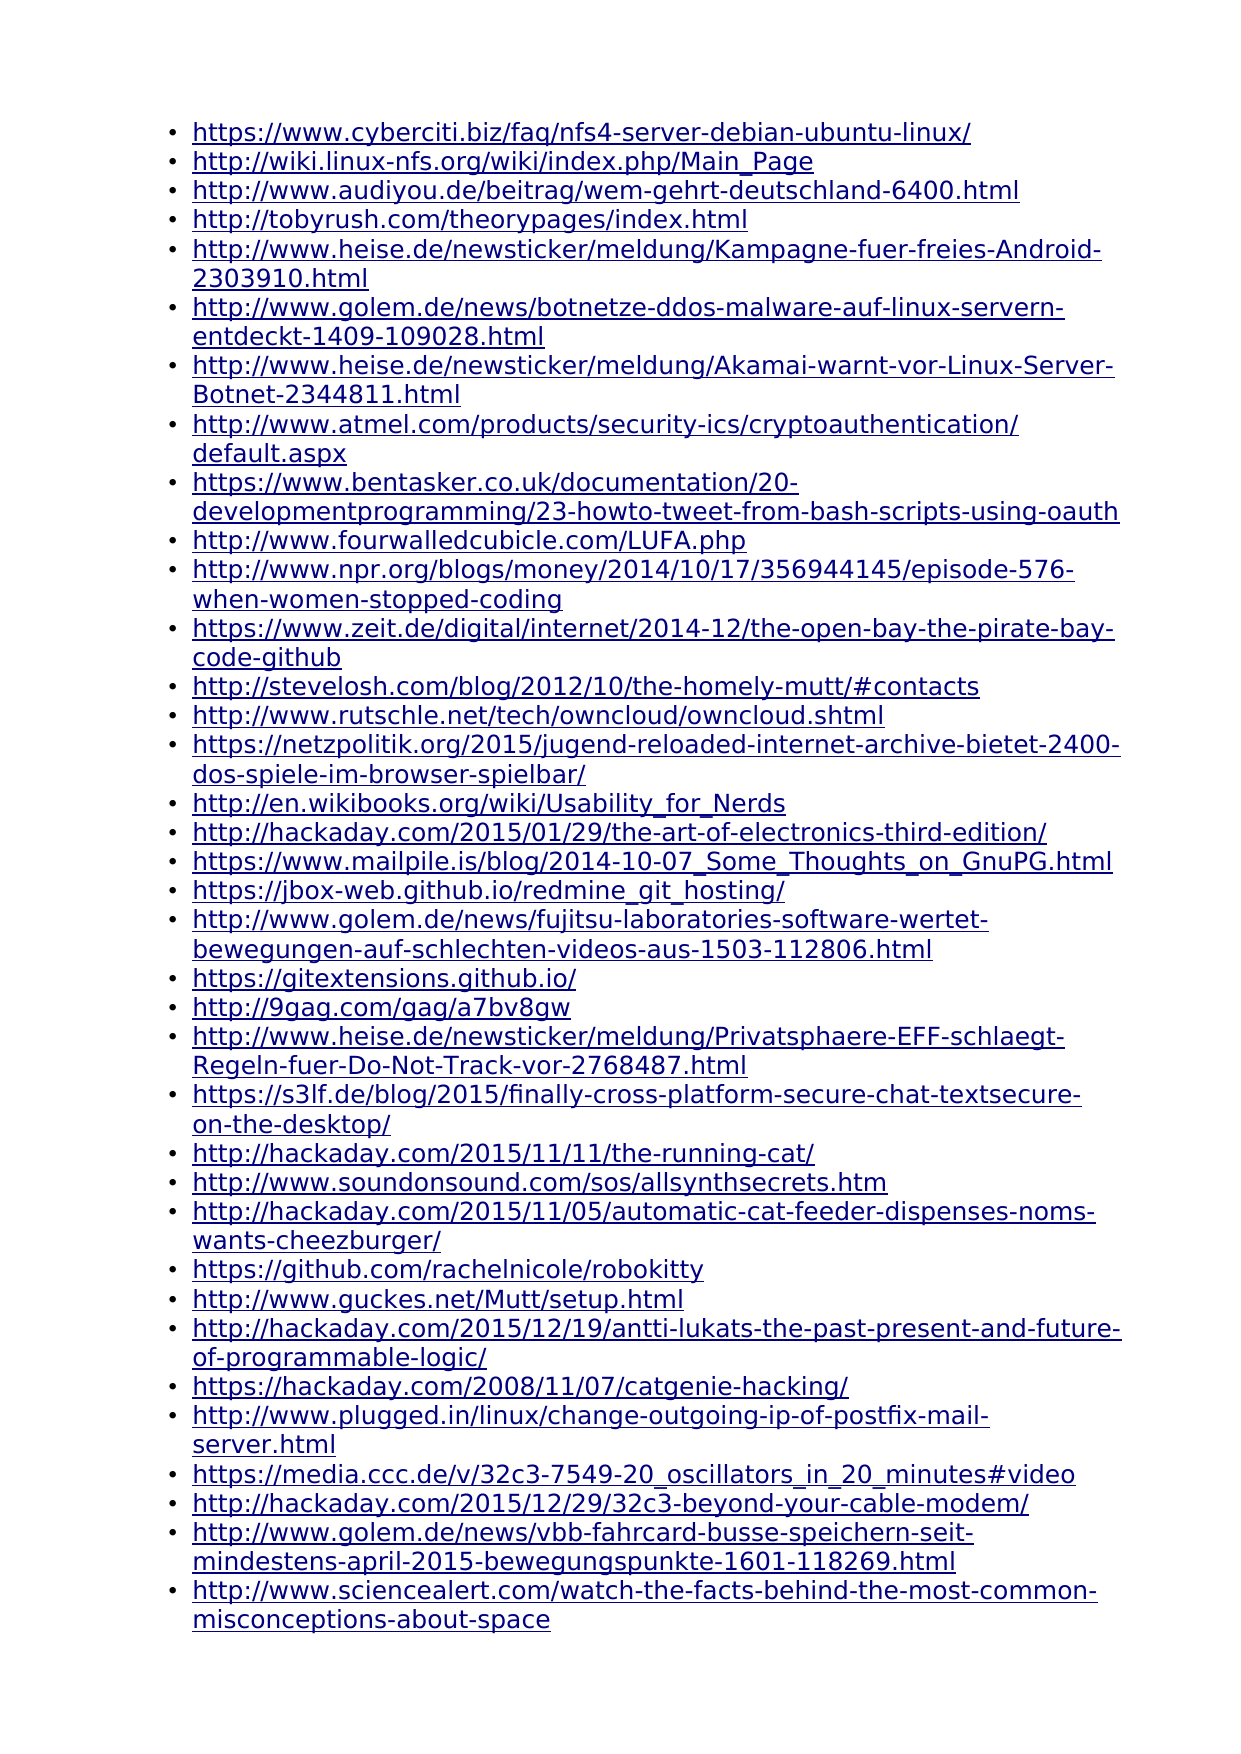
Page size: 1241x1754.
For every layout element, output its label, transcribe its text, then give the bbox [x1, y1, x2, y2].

list http://www.fourwalledcubicle.com/LUFA.php [177, 526, 1122, 556]
list http://www.soundonsound.com/sos/allsynthsecrets.htm [177, 1168, 1122, 1197]
list http://www.audiyou.de/beitrag/wem-gehrt-deutschland-6400.html [177, 176, 1122, 206]
list http://hackaday.com/2015/01/29/the-art-of-electronics-third-edition/ [177, 818, 1122, 847]
list http://9gag.com/gag/a7bv8gw [177, 993, 1122, 1022]
list https://www.zeit.de/digital/internet/2014-12/the-open-bay-the-pirate-bay-code-github [177, 614, 1122, 672]
list https://s3lf.de/blog/2015/finally-cross-platform-secure-chat-textsecure-on-the-desktop/ [177, 1081, 1122, 1139]
list http://www.heise.de/newsticker/meldung/Privatsphaere-EFF-schlaegt-Regeln-fuer-Do-Not-Track-vor-2768487.html [177, 1022, 1122, 1081]
list http://www.heise.de/newsticker/meldung/Kampagne-fuer-freies-Android-2303910.html [177, 235, 1122, 293]
list http://hackaday.com/2015/12/29/32c3-beyond-your-cable-modem/ [177, 1489, 1122, 1518]
list http://www.golem.de/news/botnetze-ddos-malware-auf-linux-servern-entdeckt-1409-109028.html [177, 293, 1122, 351]
list https://media.ccc.de/v/32c3-7549-20_oscillators_in_20_minutes#video [177, 1460, 1122, 1489]
list http://wiki.linux-nfs.org/wiki/index.php/Main_Page [177, 147, 1122, 176]
list http://www.heise.de/newsticker/meldung/Akamai-warnt-vor-Linux-Server-Botnet-2344811.html [177, 351, 1122, 410]
list http://www.atmel.com/products/security-ics/cryptoauthentication/default.aspx [177, 410, 1122, 468]
list http://www.npr.org/blogs/money/2014/10/17/356944145/episode-576-when-women-stopped-coding [177, 556, 1122, 614]
list http://hackaday.com/2015/11/11/the-running-cat/ [177, 1139, 1122, 1168]
list https://netzpolitik.org/2015/jugend-reloaded-internet-archive-bietet-2400-dos-spiele-im-browser-spielbar/ [177, 731, 1122, 789]
list https://hackaday.com/2008/11/07/catgenie-hacking/ [177, 1372, 1122, 1401]
list https://www.mailpile.is/blog/2014-10-07_Some_Thoughts_on_GnuPG.html [177, 847, 1122, 876]
list https://github.com/rachelnicole/robokitty [177, 1256, 1122, 1285]
list https://jbox-web.github.io/redmine_git_hosting/ [177, 876, 1122, 906]
list http://www.plugged.in/linux/change-outgoing-ip-of-postfix-mail-server.html [177, 1401, 1122, 1460]
list http://www.guckes.net/Mutt/setup.html [177, 1285, 1122, 1314]
list http://stevelosh.com/blog/2012/10/the-homely-mutt/#contacts [177, 672, 1122, 701]
list http://tobyrush.com/theorypages/index.html [177, 206, 1122, 235]
list http://hackaday.com/2015/11/05/automatic-cat-feeder-dispenses-noms-wants-cheezburger/ [177, 1197, 1122, 1256]
list http://www.golem.de/news/vbb-fahrcard-busse-speichern-seit-mindestens-april-2015-bewegungspunkte-1601-118269.html [177, 1518, 1122, 1576]
list https://www.bentasker.co.uk/documentation/20-developmentprogramming/23-howto-tweet-from-bash-scripts-using-oauth [177, 468, 1122, 526]
list http://www.rutschle.net/tech/owncloud/owncloud.shtml [177, 701, 1122, 731]
list http://en.wikibooks.org/wiki/Usability_for_Nerds [177, 789, 1122, 818]
list http://hackaday.com/2015/12/19/antti-lukats-the-past-present-and-future-of-programmable-logic/ [177, 1314, 1122, 1372]
list http://www.golem.de/news/fujitsu-laboratories-software-wertet-bewegungen-auf-schlechten-videos-aus-1503-112806.html [177, 906, 1122, 964]
list https://www.cyberciti.biz/faq/nfs4-server-debian-ubuntu-linux/ [177, 118, 1122, 147]
list http://www.sciencealert.com/watch-the-facts-behind-the-most-common-misconceptions-about-space [177, 1576, 1122, 1635]
list https://gitextensions.github.io/ [177, 964, 1122, 993]
